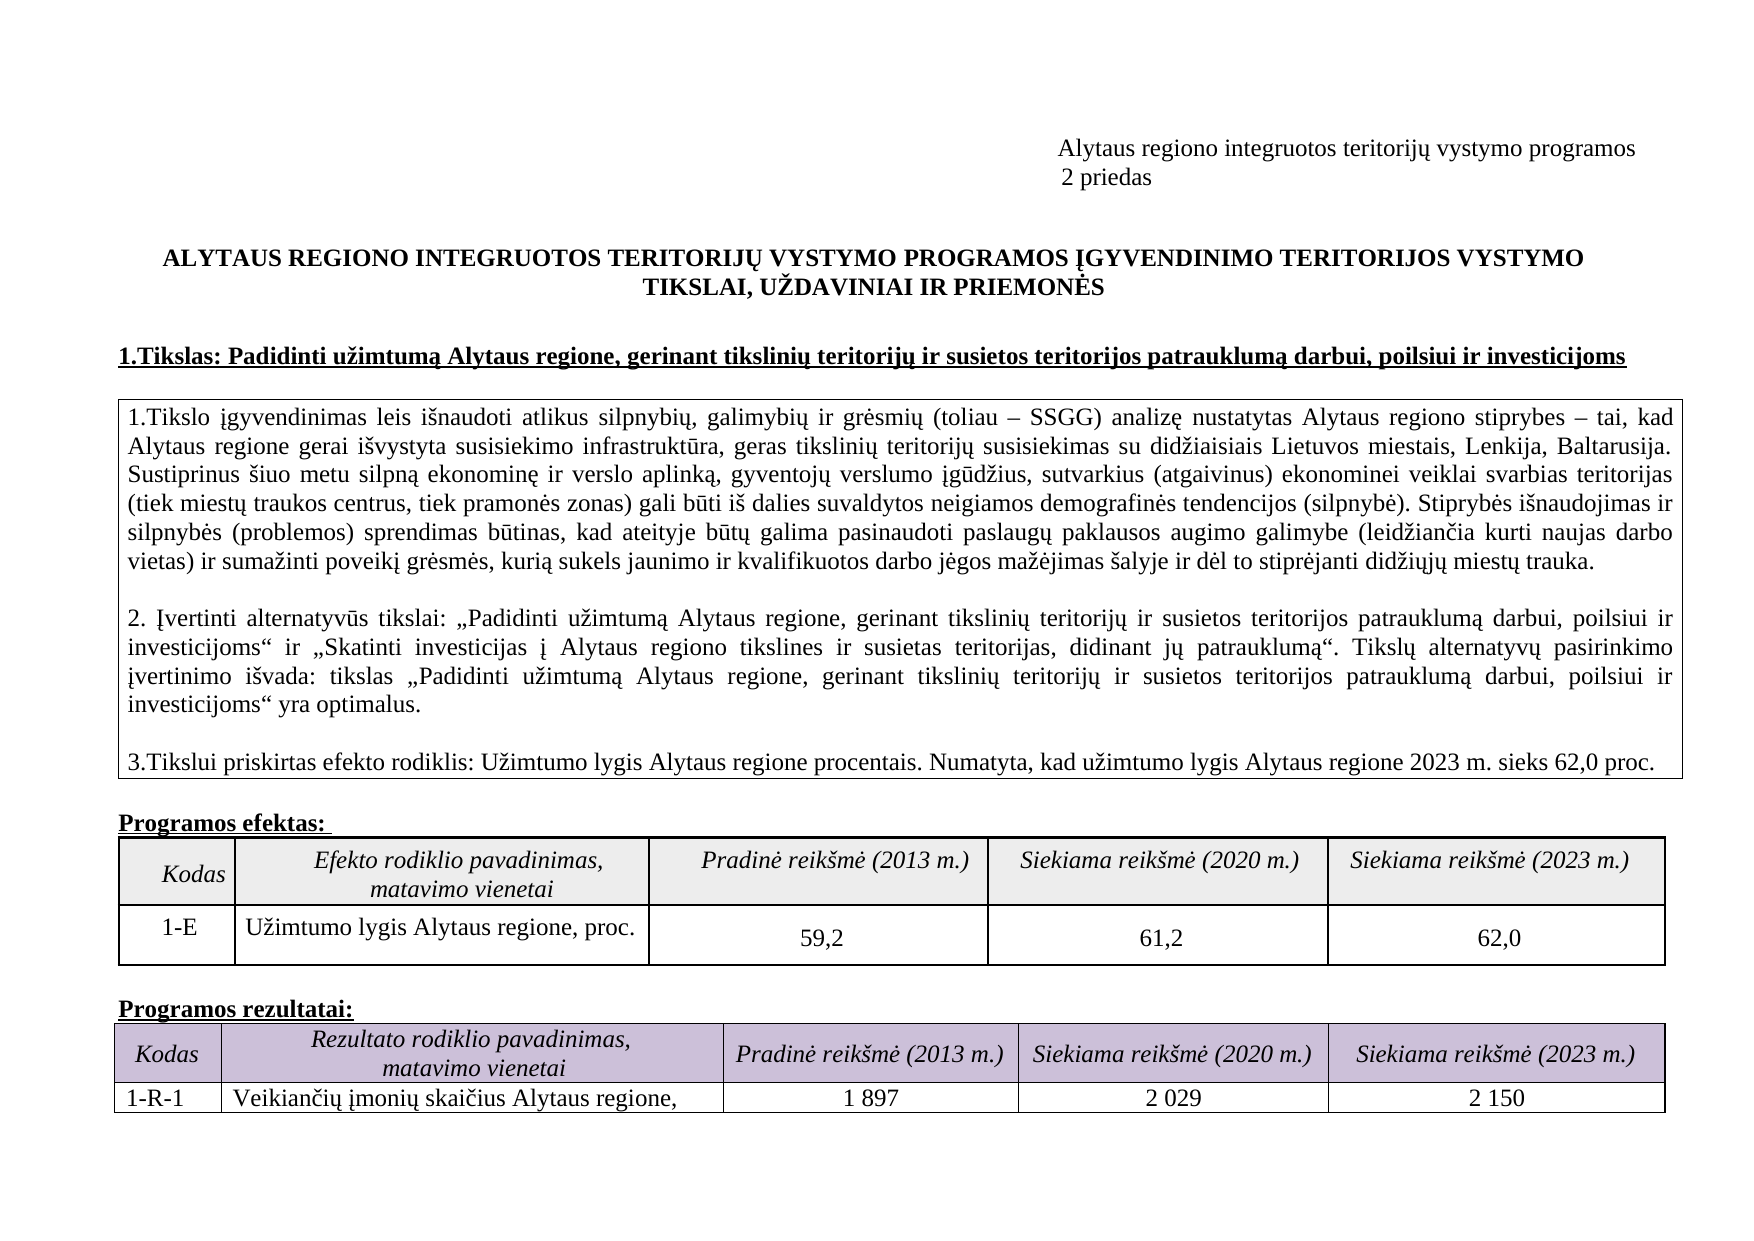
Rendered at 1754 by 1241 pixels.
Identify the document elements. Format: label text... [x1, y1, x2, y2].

table_header Pradinė reikšmė (2013 m.) [650, 839, 987, 904]
table_cell 2 150 [1329, 1083, 1664, 1112]
text 2 priedas [916, 162, 1152, 190]
table_cell 59,2 [650, 906, 987, 964]
table_header Siekiama reikšmė (2020 m.) [989, 839, 1327, 904]
text Programos rezultatai: [118, 994, 1636, 1023]
text 1.Tikslas: Padidinti užimtumą Alytaus regione, gerinant tikslinių teritorijų ir susietos teritorijos patrauklumą darbui, poilsiui ir investicijoms [118, 341, 1636, 370]
table_cell 1-R-1 [115, 1083, 221, 1112]
text Programos efektas: [118, 808, 1683, 836]
text ALYTAUS REGIONO INTEGRUOTOS TERITORIJŲ VYSTYMO PROGRAMOS ĮGYVENDINIMO TERITORIJOS VYSTYMO [118, 243, 1635, 272]
table_cell 61,2 [989, 906, 1327, 964]
text TIKSLAI, UŽDAVINIAI IR PRIEMONĖS [118, 272, 1635, 301]
table_cell 1 897 [724, 1083, 1018, 1112]
table_header Siekiama reikšmė (2023 m.) [1329, 1024, 1664, 1082]
text 3.Tikslui priskirtas efekto rodiklis: Užimtumo lygis Alytaus regione procentais. Numatyta, kad užimtumo lygis Alytaus regione 2023 m. sieks 62,0 proc. [119, 744, 1682, 778]
table_cell 62,0 [1329, 906, 1664, 964]
table_cell 2 029 [1019, 1083, 1328, 1112]
table_cell Užimtumo lygis Alytaus regione, proc. [236, 906, 648, 964]
table_cell Veikiančių įmonių skaičius Alytaus regione, [222, 1083, 723, 1112]
table_header Siekiama reikšmė (2020 m.) [1019, 1024, 1328, 1082]
table_header Pradinė reikšmė (2013 m.) [724, 1024, 1018, 1082]
table_header Efekto rodiklio pavadinimas, matavimo vienetai [236, 839, 648, 904]
table_header Kodas [115, 1024, 221, 1082]
text Alytaus regiono integruotos teritorijų vystymo programos [916, 133, 1636, 162]
text 1.Tikslo įgyvendinimas leis išnaudoti atlikus silpnybių, galimybių ir grėsmių (toliau – SSGG) analizę nustatytas Alytaus regiono stiprybes – tai, kad Alytaus regione gerai išvystyta susisiekimo infrastruktūra, geras tikslinių teritorijų susisiekimas su didžiaisiais Lietuvos miestais, Lenkija, Baltarusija. Sustiprinus šiuo metu silpną ekonominę ir verslo aplinką, gyventojų verslumo įgūdžius, sutvarkius (atgaivinus) ekonominei veiklai svarbias teritorijas (tiek miestų traukos centrus, tiek pramonės zonas) gali būti iš dalies suvaldytos neigiamos demografinės tendencijos (silpnybė). Stiprybės išnaudojimas ir silpnybės (problemos) sprendimas būtinas, kad ateityje būtų galima pasinaudoti paslaugų paklausos augimo galimybe (leidžiančia kurti naujas darbo vietas) ir sumažinti poveikį grėsmės, kurią sukels jaunimo ir kvalifikuotos darbo jėgos mažėjimas šalyje ir dėl to stiprėjanti didžiųjų miestų trauka. [119, 400, 1682, 574]
table_cell 1-E [120, 906, 234, 964]
table_header Kodas [120, 839, 234, 904]
text 2. Įvertinti alternatyvūs tikslai: „Padidinti užimtumą Alytaus regione, gerinant tikslinių teritorijų ir susietos teritorijos patrauklumą darbui, poilsiui ir investicijoms“ ir „Skatinti investicijas į Alytaus regiono tikslines ir susietas teritorijas, didinant jų patrauklumą“. Tikslų alternatyvų pasirinkimo įvertinimo išvada: tikslas „Padidinti užimtumą Alytaus regione, gerinant tikslinių teritorijų ir susietos teritorijos patrauklumą darbui, poilsiui ir investicijoms“ yra optimalus. [119, 600, 1682, 718]
table_header Siekiama reikšmė (2023 m.) [1329, 839, 1664, 904]
table_header Rezultato rodiklio pavadinimas, matavimo vienetai [222, 1024, 723, 1082]
